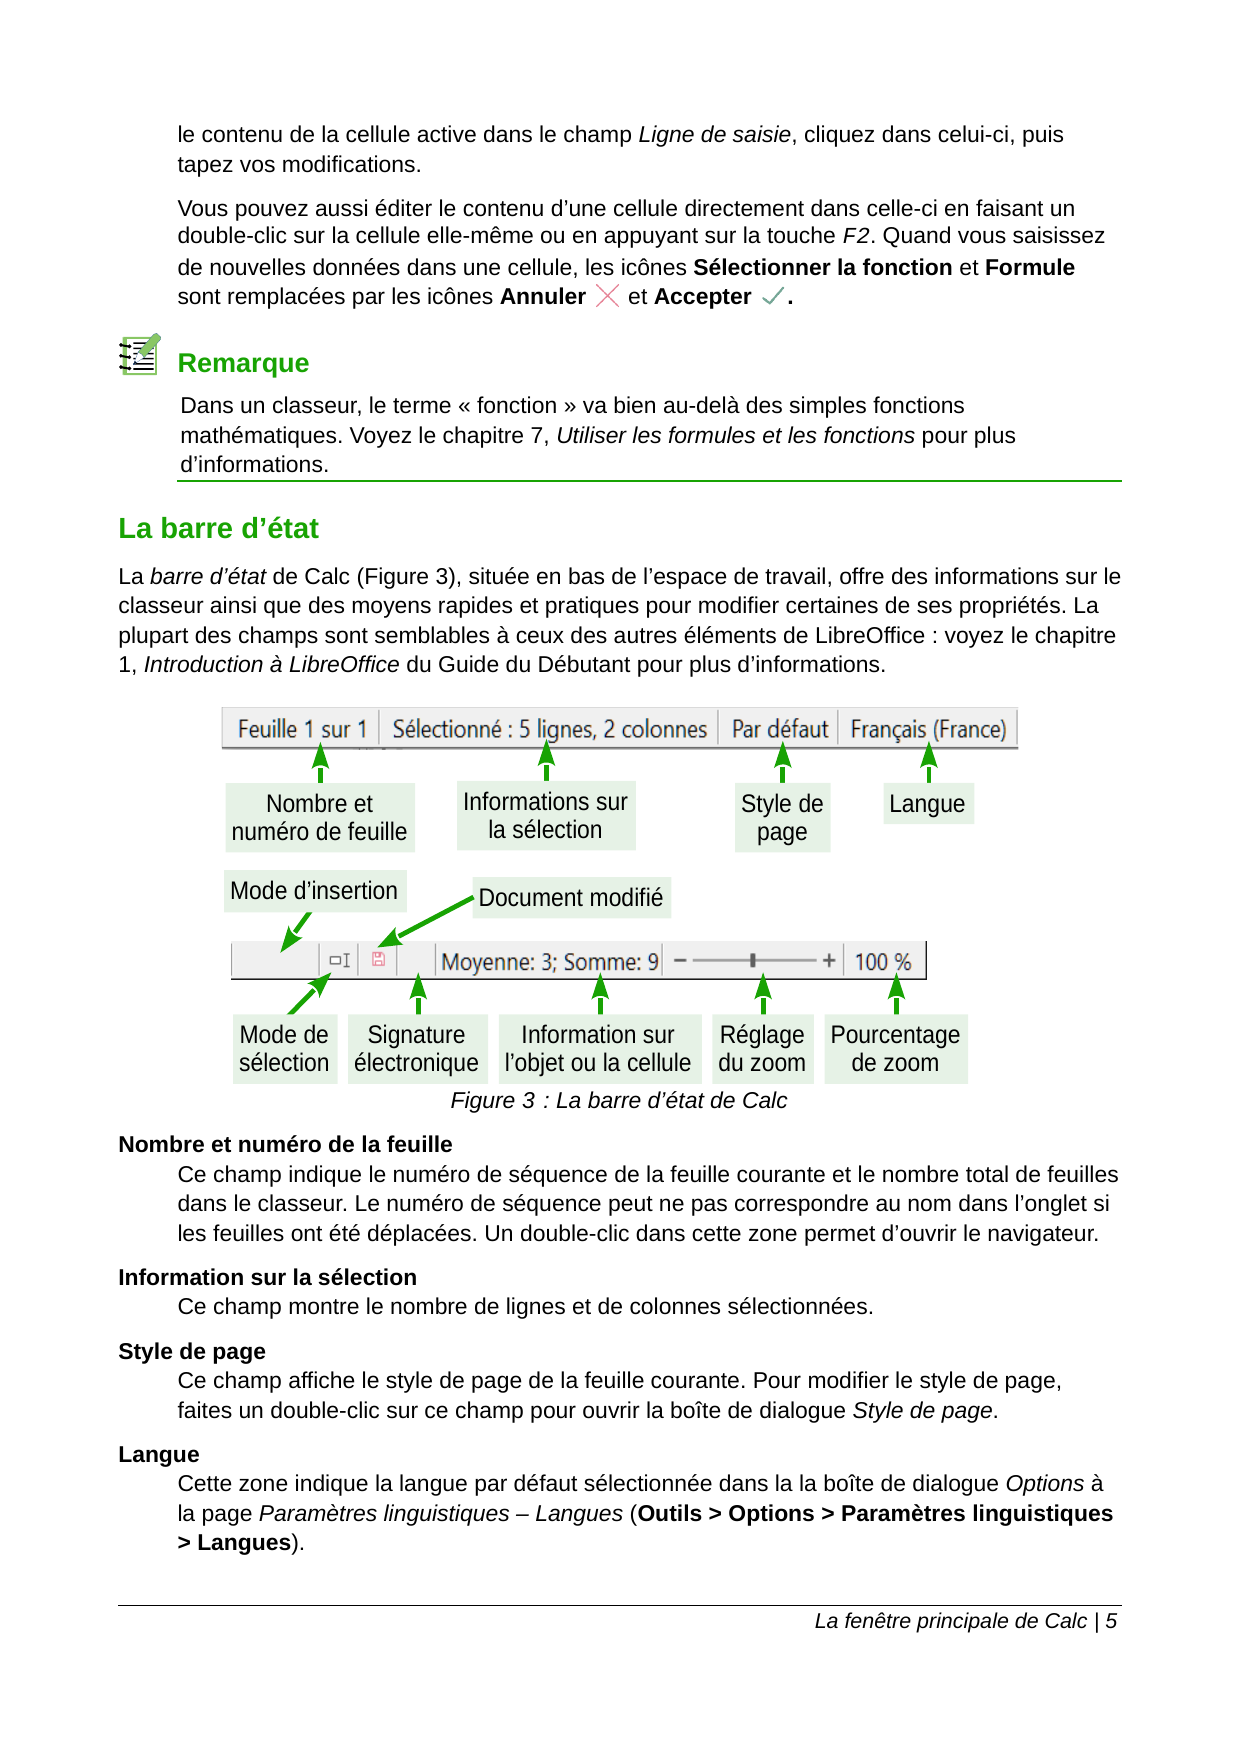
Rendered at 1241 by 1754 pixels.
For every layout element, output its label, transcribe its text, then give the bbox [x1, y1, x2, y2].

picture [757, 280, 788, 310]
list Ce champ affiche le style de page de la feuille courante. Pour modifier le style de page, faites un double-clic sur ce champ pour ouvrir la boîte de dialogue Style de page. [177, 1364, 1122, 1423]
list le contenu de la cellule active dans le champ Ligne de saisie, cliquez dans celui-ci, puis tapez vos modifications. [177, 118, 1122, 177]
subtitle Style de page [118, 1334, 1122, 1364]
list Cette zone indique la langue par défaut sélectionnée dans la la boîte de dialogue Options à la page Paramètres linguistiques – Langues (Outils > Options > Paramètres linguistiques > Langues). [177, 1467, 1122, 1556]
subtitle Nombre et numéro de la feuille [118, 1128, 1122, 1157]
list Vous pouvez aussi éditer le contenu d’une cellule directement dans celle-ci en faisant un double-clic sur la cellule elle-même ou en appuyant sur la touche F2. Quand vous saisissez de nouvelles données dans une cellule, les icônes Sélectionner la fonction et Formule sont remplacées par les icônes Annuler et Accepter . [177, 192, 1122, 310]
subtitle Langue [118, 1438, 1122, 1467]
subtitle La barre d’état [118, 512, 1122, 545]
list Remarque [118, 332, 1122, 378]
text Dans un classeur, le terme « fonction » va bien au-delà des simples fonctions mathématiques. Voyez le chapitre 7, Utiliser les formules et les fonctions pour plus d’informations. [177, 386, 1122, 480]
picture [592, 280, 622, 310]
list Ce champ indique le numéro de séquence de la feuille courante et le nombre total de feuilles dans le classeur. Le numéro de séquence peut ne pas correspondre au nom dans l’onglet si les feuilles ont été déplacées. Un double-clic dans cette zone permet d’ouvrir le navigateur. [177, 1157, 1122, 1246]
list Ce champ montre le nombre de lignes et de colonnes sélectionnées. [177, 1290, 1122, 1320]
subtitle Information sur la sélection [118, 1261, 1122, 1290]
text Figure 3 : La barre d’état de Calc [118, 1084, 1122, 1113]
text La barre d’état de Calc (Figure 3), située en bas de l’espace de travail, offre des informations sur le classeur ainsi que des moyens rapides et pratiques pour modifier certaines de ses propriétés. La plupart des champs sont semblables à ceux des autres éléments de LibreOffice : voyez le chapitre 1, Introduction à LibreOffice du Guide du Débutant pour plus d’informations. [118, 560, 1122, 678]
